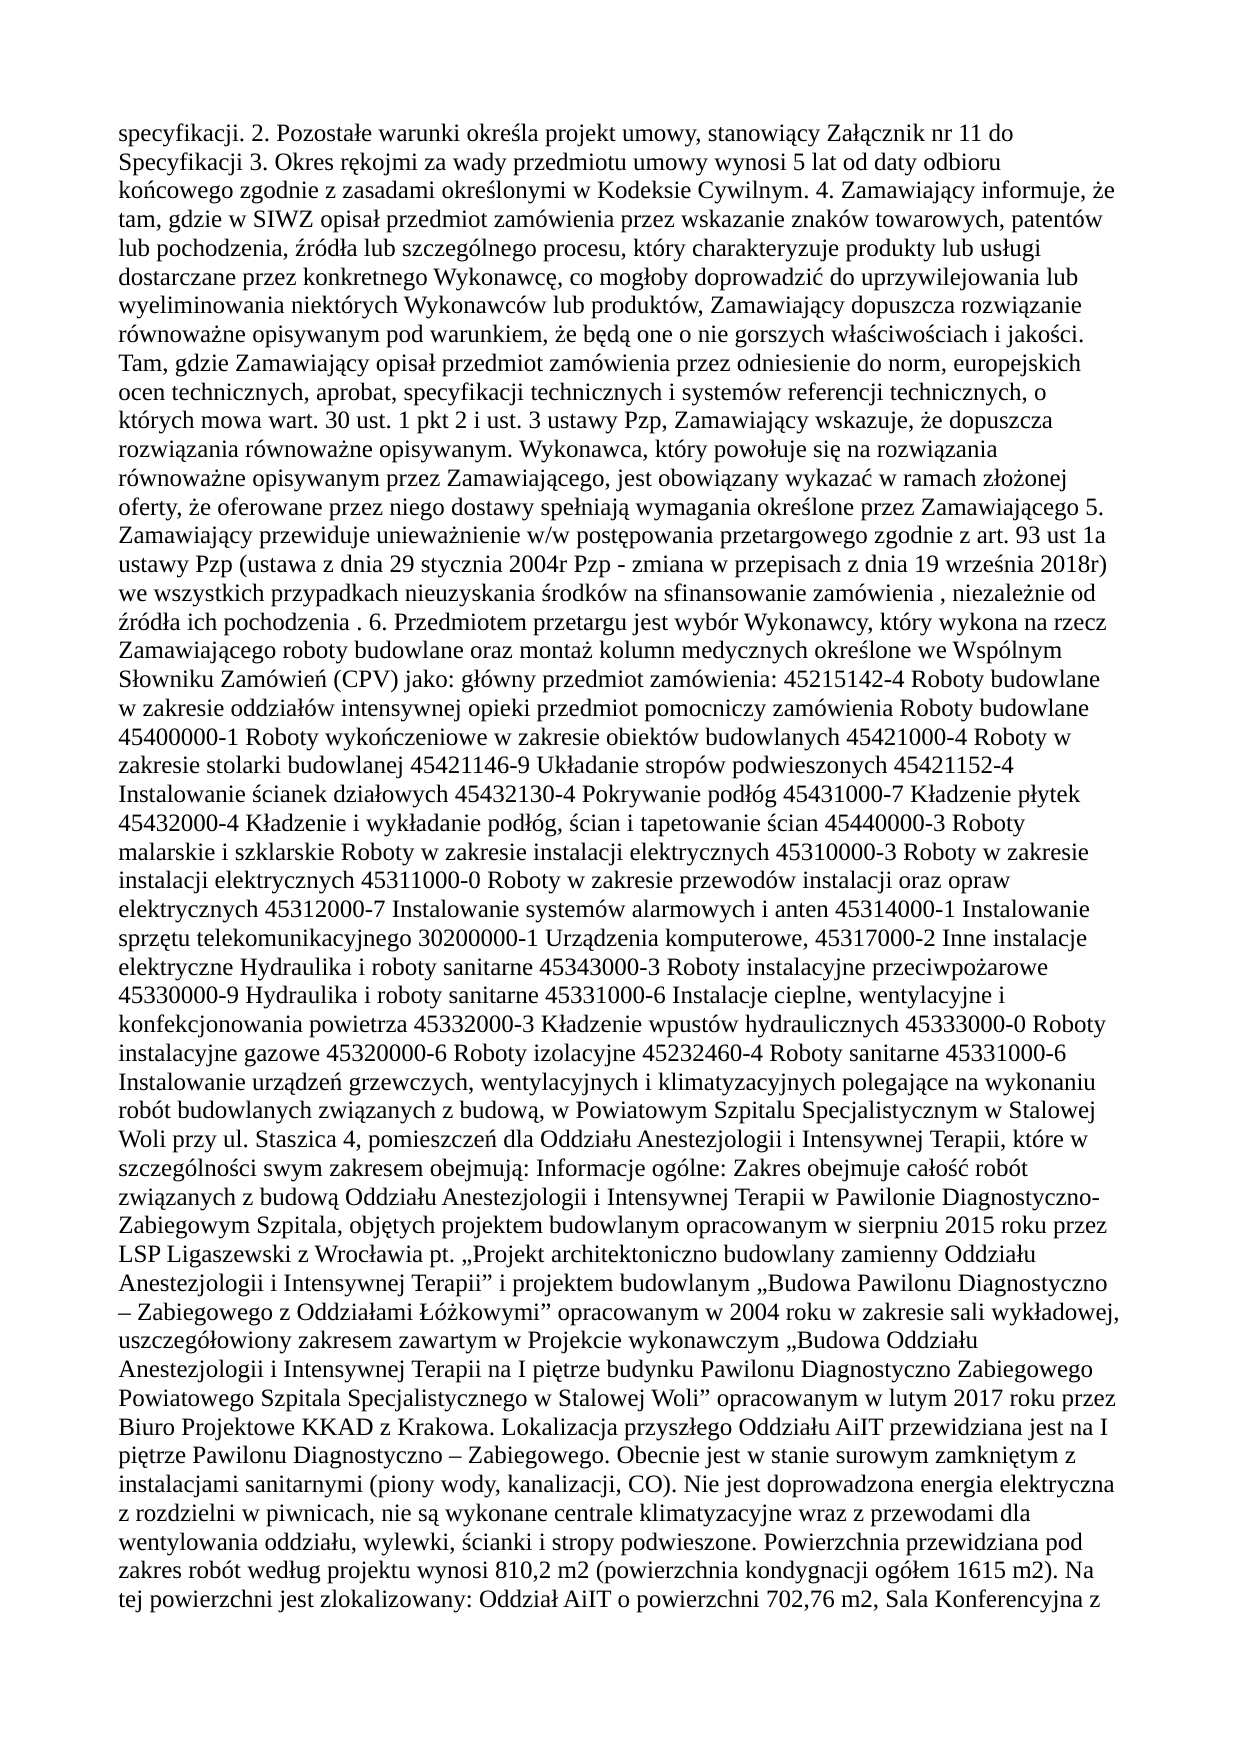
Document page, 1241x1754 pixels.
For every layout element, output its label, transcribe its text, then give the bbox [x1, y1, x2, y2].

text specyfikacji. 2. Pozostałe warunki określa projekt umowy, stanowiący Załącznik nr 11 do Specyfikacji 3. Okres rękojmi za wady przedmiotu umowy wynosi 5 lat od daty odbioru końcowego zgodnie z zasadami określonymi w Kodeksie Cywilnym. 4. Zamawiający informuje, że tam, gdzie w SIWZ opisał przedmiot zamówienia przez wskazanie znaków towarowych, patentów lub pochodzenia, źródła lub szczególnego procesu, który charakteryzuje produkty lub usługi dostarczane przez konkretnego Wykonawcę, co mogłoby doprowadzić do uprzywilejowania lub wyeliminowania niektórych Wykonawców lub produktów, Zamawiający dopuszcza rozwiązanie równoważne opisywanym pod warunkiem, że będą one o nie gorszych właściwościach i jakości. Tam, gdzie Zamawiający opisał przedmiot zamówienia przez odniesienie do norm, europejskich ocen technicznych, aprobat, specyfikacji technicznych i systemów referencji technicznych, o których mowa wart. 30 ust. 1 pkt 2 i ust. 3 ustawy Pzp, Zamawiający wskazuje, że dopuszcza rozwiązania równoważne opisywanym. Wykonawca, który powołuje się na rozwiązania równoważne opisywanym przez Zamawiającego, jest obowiązany wykazać w ramach złożonej oferty, że oferowane przez niego dostawy spełniają wymagania określone przez Zamawiającego 5. Zamawiający przewiduje unieważnienie w/w postępowania przetargowego zgodnie z art. 93 ust 1a ustawy Pzp (ustawa z dnia 29 stycznia 2004r Pzp - zmiana w przepisach z dnia 19 września 2018r) we wszystkich przypadkach nieuzyskania środków na sfinansowanie zamówienia , niezależnie od źródła ich pochodzenia . 6. Przedmiotem przetargu jest wybór Wykonawcy, który wykona na rzecz Zamawiającego roboty budowlane oraz montaż kolumn medycznych określone we Wspólnym Słowniku Zamówień (CPV) jako: główny przedmiot zamówienia: 45215142-4 Roboty budowlane w zakresie oddziałów intensywnej opieki przedmiot pomocniczy zamówienia Roboty budowlane 45400000-1 Roboty wykończeniowe w zakresie obiektów budowlanych 45421000-4 Roboty w zakresie stolarki budowlanej 45421146-9 Układanie stropów podwieszonych 45421152-4 Instalowanie ścianek działowych 45432130-4 Pokrywanie podłóg 45431000-7 Kładzenie płytek 45432000-4 Kładzenie i wykładanie podłóg, ścian i tapetowanie ścian 45440000-3 Roboty malarskie i szklarskie Roboty w zakresie instalacji elektrycznych 45310000-3 Roboty w zakresie instalacji elektrycznych 45311000-0 Roboty w zakresie przewodów instalacji oraz opraw elektrycznych 45312000-7 Instalowanie systemów alarmowych i anten 45314000-1 Instalowanie sprzętu telekomunikacyjnego 30200000-1 Urządzenia komputerowe, 45317000-2 Inne instalacje elektryczne Hydraulika i roboty sanitarne 45343000-3 Roboty instalacyjne przeciwpożarowe 45330000-9 Hydraulika i roboty sanitarne 45331000-6 Instalacje cieplne, wentylacyjne i konfekcjonowania powietrza 45332000-3 Kładzenie wpustów hydraulicznych 45333000-0 Roboty instalacyjne gazowe 45320000-6 Roboty izolacyjne 45232460-4 Roboty sanitarne 45331000-6 Instalowanie urządzeń grzewczych, wentylacyjnych i klimatyzacyjnych polegające na wykonaniu robót budowlanych związanych z budową, w Powiatowym Szpitalu Specjalistycznym w Stalowej Woli przy ul. Staszica 4, pomieszczeń dla Oddziału Anestezjologii i Intensywnej Terapii, które w szczególności swym zakresem obejmują: Informacje ogólne: Zakres obejmuje całość robót związanych z budową Oddziału Anestezjologii i Intensywnej Terapii w Pawilonie Diagnostyczno-Zabiegowym Szpitala, objętych projektem budowlanym opracowanym w sierpniu 2015 roku przez LSP Ligaszewski z Wrocławia pt. „Projekt architektoniczno budowlany zamienny Oddziału Anestezjologii i Intensywnej Terapii” i projektem budowlanym „Budowa Pawilonu Diagnostyczno – Zabiegowego z Oddziałami Łóżkowymi” opracowanym w 2004 roku w zakresie sali wykładowej, uszczegółowiony zakresem zawartym w Projekcie wykonawczym „Budowa Oddziału Anestezjologii i Intensywnej Terapii na I piętrze budynku Pawilonu Diagnostyczno Zabiegowego Powiatowego Szpitala Specjalistycznego w Stalowej Woli” opracowanym w lutym 2017 roku przez Biuro Projektowe KKAD z Krakowa. Lokalizacja przyszłego Oddziału AiIT przewidziana jest na I piętrze Pawilonu Diagnostyczno – Zabiegowego. Obecnie jest w stanie surowym zamkniętym z instalacjami sanitarnymi (piony wody, kanalizacji, CO). Nie jest doprowadzona energia elektryczna z rozdzielni w piwnicach, nie są wykonane centrale klimatyzacyjne wraz z przewodami dla wentylowania oddziału, wylewki, ścianki i stropy podwieszone. Powierzchnia przewidziana pod zakres robót według projektu wynosi 810,2 m2 (powierzchnia kondygnacji ogółem 1615 m2). Na tej powierzchni jest zlokalizowany: Oddział AiIT o powierzchni 702,76 m2, Sala Konferencyjna z [118, 118, 1122, 1613]
